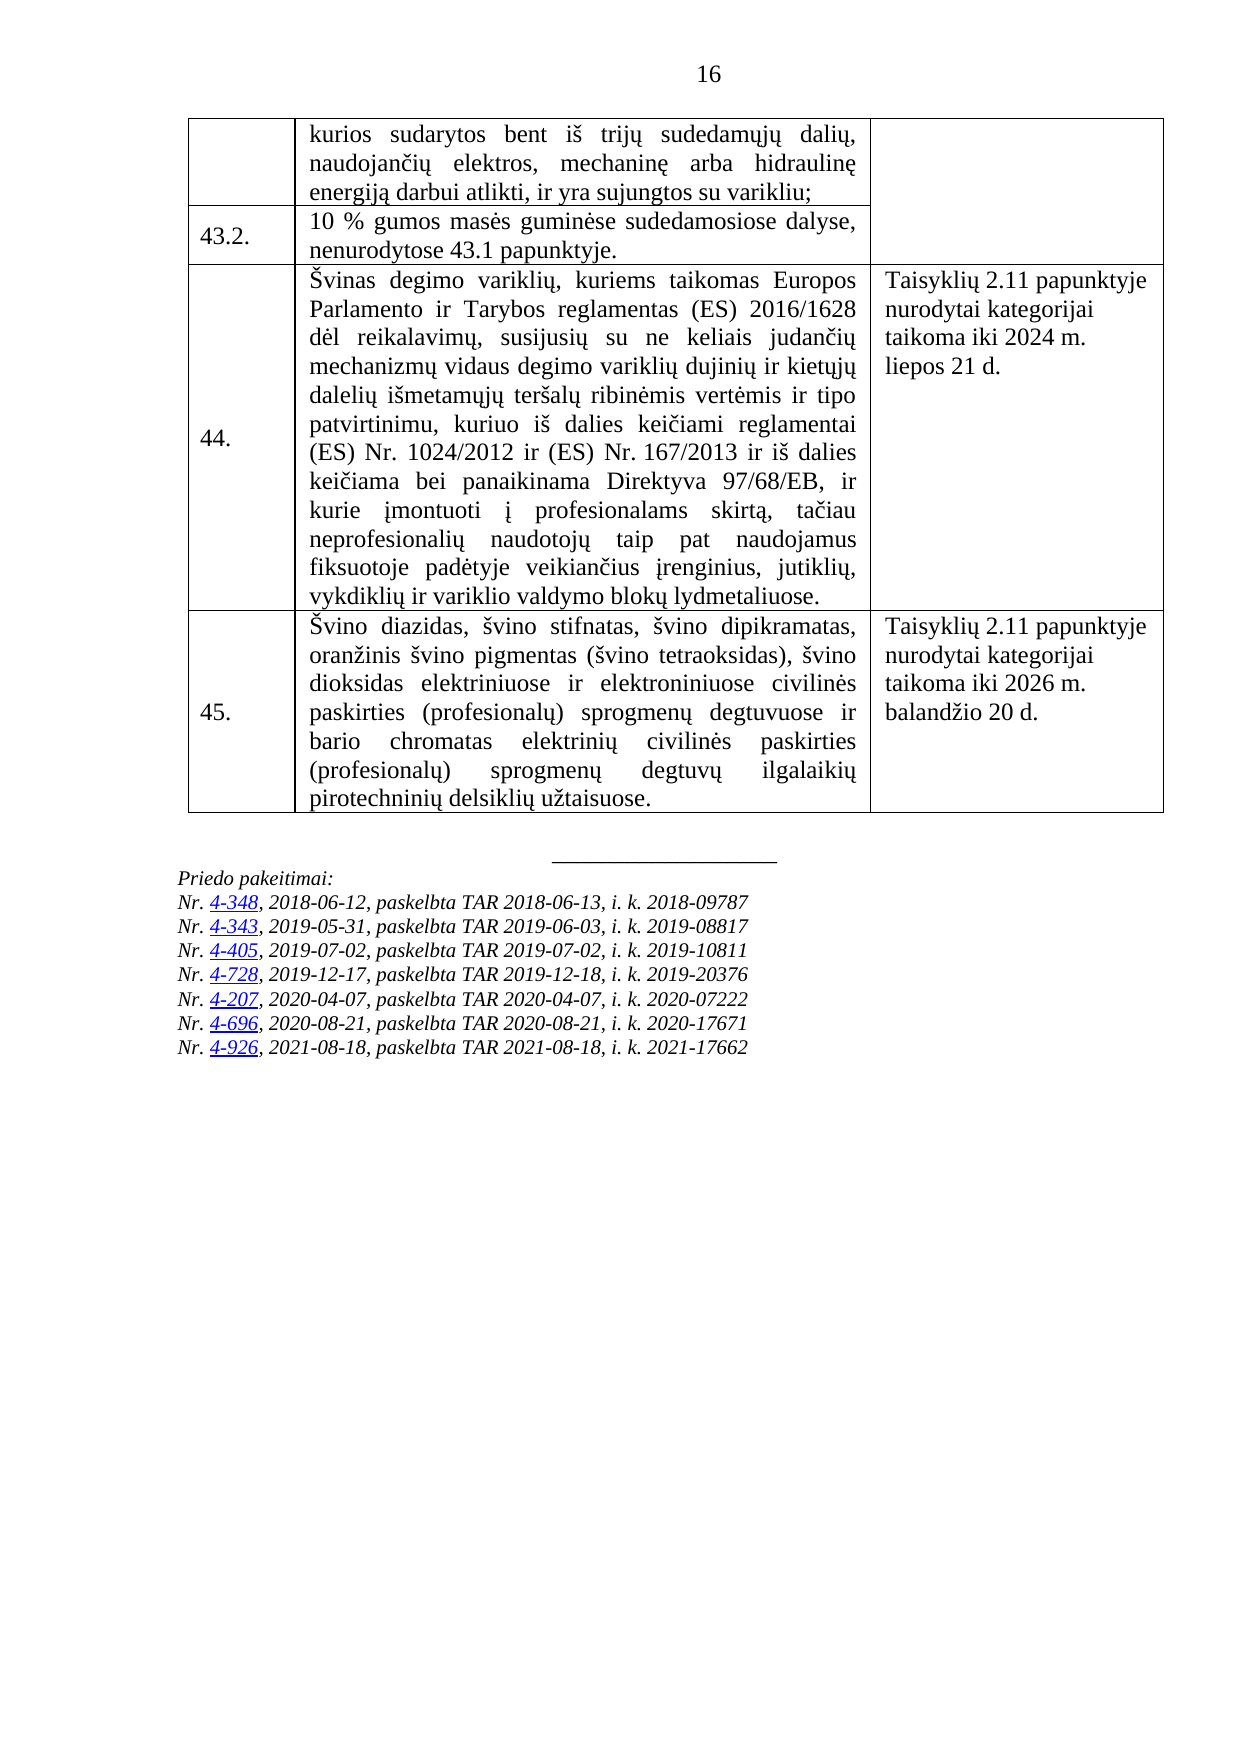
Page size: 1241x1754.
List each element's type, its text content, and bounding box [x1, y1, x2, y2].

text Nr. 4-405, 2019-07-02, paskelbta TAR 2019-07-02, i. k. 2019-10811 [177, 938, 1152, 962]
table_cell Taisyklių 2.11 papunktyje nurodytai kategorijai taikoma iki 2024 m. liepos 21 d. [871, 265, 1163, 610]
text __________________ [177, 837, 1152, 866]
text Nr. 4-696, 2020-08-21, paskelbta TAR 2020-08-21, i. k. 2020-17671 [177, 1011, 1152, 1034]
table_cell Švinas degimo variklių, kuriems taikomas Europos Parlamento ir Tarybos reglamentas (ES) 2016/1628 dėl reikalavimų, susijusių su ne keliais judančių mechanizmų vidaus degimo variklių dujinių ir kietųjų dalelių išmetamųjų teršalų ribinėmis vertėmis ir tipo patvirtinimu, kuriuo iš dalies keičiami reglamentai (ES) Nr. 1024/2012 ir (ES) Nr. 167/2013 ir iš dalies keičiama bei panaikinama Direktyva 97/68/EB, ir kurie įmontuoti į profesionalams skirtą, tačiau neprofesionalių naudotojų taip pat naudojamus fiksuotoje padėtyje veikiančius įrenginius, jutiklių, vykdiklių ir variklio valdymo blokų lydmetaliuose. [296, 265, 870, 610]
table_cell 43.2. [189, 206, 294, 264]
table_cell Taisyklių 2.11 papunktyje nurodytai kategorijai taikoma iki 2026 m. balandžio 20 d. [871, 611, 1163, 812]
text Priedo pakeitimai: [177, 866, 1152, 890]
table_cell kurios sudarytos bent iš trijų sudedamųjų dalių, naudojančių elektros, mechaninę arba hidraulinę energiją darbui atlikti, ir yra sujungtos su varikliu; [296, 119, 870, 205]
table_cell Švino diazidas, švino stifnatas, švino dipikramatas, oranžinis švino pigmentas (švino tetraoksidas), švino dioksidas elektriniuose ir elektroniniuose civilinės paskirties (profesionalų) sprogmenų degtuvuose ir bario chromatas elektrinių civilinės paskirties (profesionalų) sprogmenų degtuvų ilgalaikių pirotechninių delsiklių užtaisuose. [296, 611, 870, 812]
text Nr. 4-207, 2020-04-07, paskelbta TAR 2020-04-07, i. k. 2020-07222 [177, 986, 1152, 1011]
table_cell [189, 119, 294, 205]
text Nr. 4-348, 2018-06-12, paskelbta TAR 2018-06-13, i. k. 2018-09787 [177, 890, 1152, 914]
table_cell 10 % gumos masės guminėse sudedamosiose dalyse, nenurodytose 43.1 papunktyje. [296, 206, 870, 264]
text Nr. 4-926, 2021-08-18, paskelbta TAR 2021-08-18, i. k. 2021-17662 [177, 1034, 1152, 1059]
table_cell 44. [189, 265, 294, 610]
table_cell [871, 119, 1163, 264]
table_cell 45. [189, 611, 294, 812]
text Nr. 4-343, 2019-05-31, paskelbta TAR 2019-06-03, i. k. 2019-08817 [177, 914, 1152, 938]
text Nr. 4-728, 2019-12-17, paskelbta TAR 2019-12-18, i. k. 2019-20376 [177, 962, 1152, 986]
